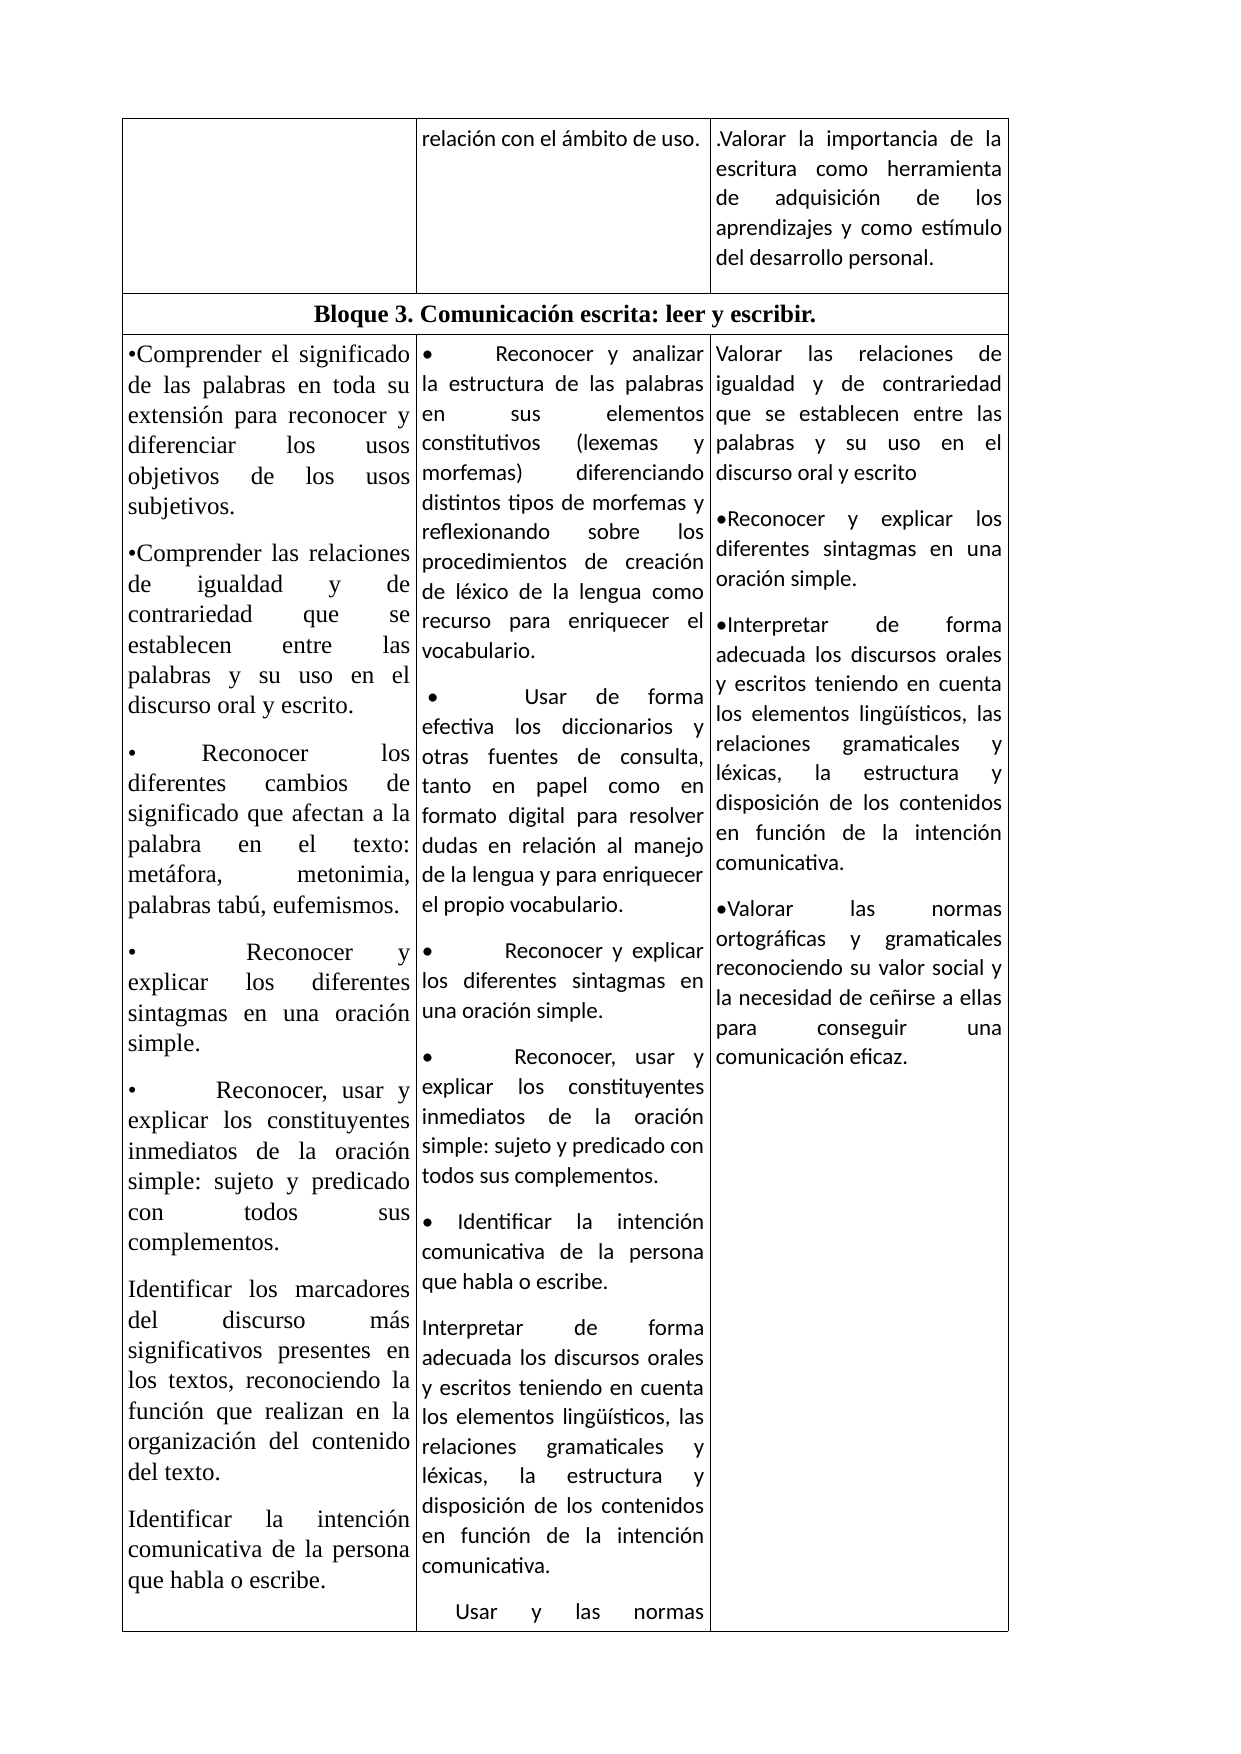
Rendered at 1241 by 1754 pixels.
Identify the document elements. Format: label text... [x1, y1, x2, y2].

table_cell .Valorar la importancia de la escritura como herramienta de adquisición de los aprendizajes y como estímulo del desarrollo personal. [711, 119, 1008, 293]
table_cell Bloque 3. Comunicación escrita: leer y escribir. [123, 294, 1008, 333]
table_cell • Reconocer y analizar la estructura de las palabras en sus elementos constitutivos (lexemas y morfemas) diferenciando distintos tipos de morfemas y reflexionando sobre los procedimientos de creación de léxico de la lengua como recurso para enriquecer el vocabulario. • Usar de forma efectiva los diccionarios y otras fuentes de consulta, tanto en papel como en formato digital para resolver dudas en relación al manejo de la lengua y para enriquecer el propio vocabulario. • Reconocer y explicar los diferentes sintagmas en una oración simple. • Reconocer, usar y explicar los constituyentes inmediatos de la oración simple: sujeto y predicado con todos sus complementos. • Identificar la intención comunicativa de la persona que habla o escribe. Interpretar de forma adecuada los discursos orales y escritos teniendo en cuenta los elementos lingüísticos, las relaciones gramaticales y léxicas, la estructura y disposición de los contenidos en función de la intención comunicativa. Usar y las normas [417, 335, 710, 1631]
table_cell [123, 119, 416, 293]
table_cell •Comprender el significado de las palabras en toda su extensión para reconocer y diferenciar los usos objetivos de los usos subjetivos. •Comprender las relaciones de igualdad y de contrariedad que se establecen entre las palabras y su uso en el discurso oral y escrito. • Reconocer los diferentes cambios de significado que afectan a la palabra en el texto: metáfora, metonimia, palabras tabú, eufemismos. • Reconocer y explicar los diferentes sintagmas en una oración simple. • Reconocer, usar y explicar los constituyentes inmediatos de la oración simple: sujeto y predicado con todos sus complementos. Identificar los marcadores del discurso más significativos presentes en los textos, reconociendo la función que realizan en la organización del contenido del texto. Identificar la intención comunicativa de la persona que habla o escribe. [123, 335, 416, 1631]
table_cell relación con el ámbito de uso. [417, 119, 710, 293]
table_cell Valorar las relaciones de igualdad y de contrariedad que se establecen entre las palabras y su uso en el discurso oral y escrito •Reconocer y explicar los diferentes sintagmas en una oración simple. •Interpretar de forma adecuada los discursos orales y escritos teniendo en cuenta los elementos lingüísticos, las relaciones gramaticales y léxicas, la estructura y disposición de los contenidos en función de la intención comunicativa. •Valorar las normas ortográficas y gramaticales reconociendo su valor social y la necesidad de ceñirse a ellas para conseguir una comunicación eficaz. [711, 335, 1008, 1631]
